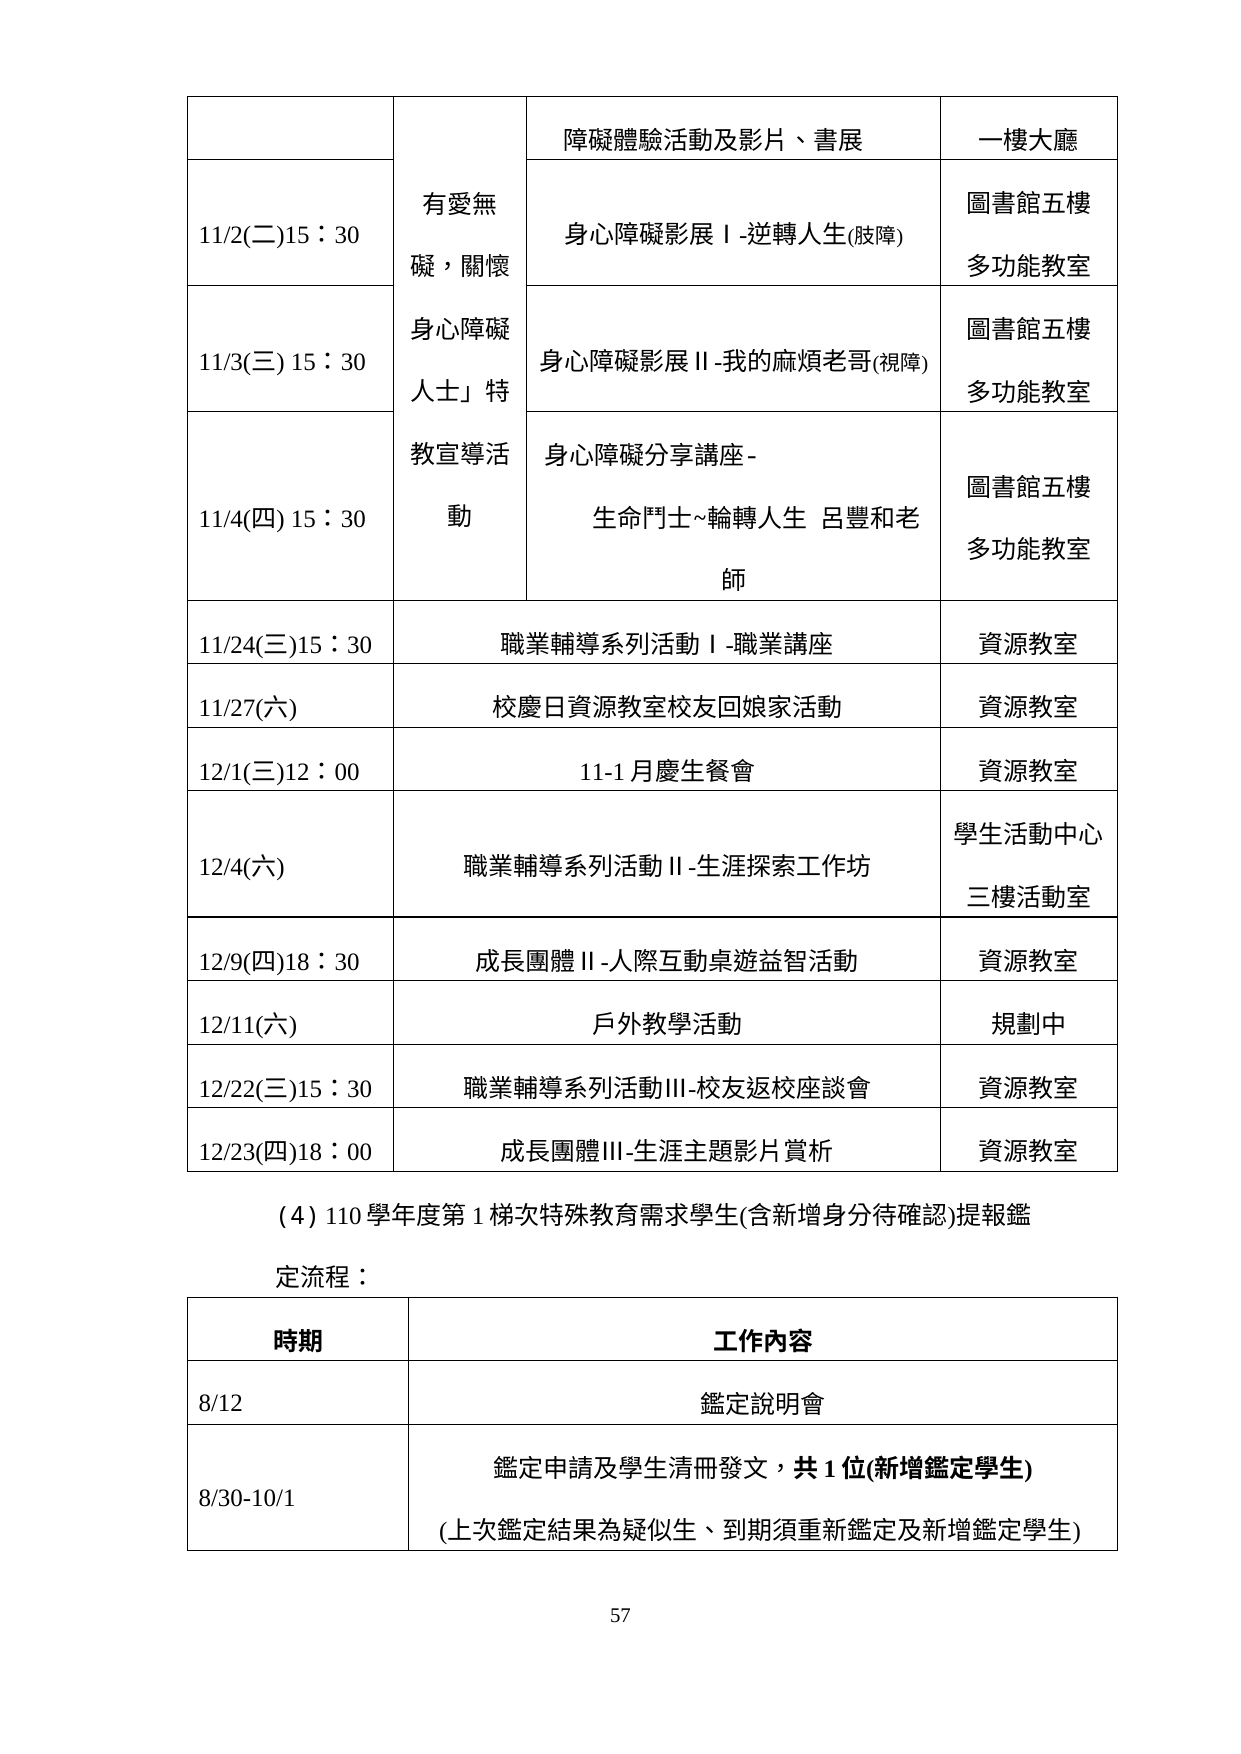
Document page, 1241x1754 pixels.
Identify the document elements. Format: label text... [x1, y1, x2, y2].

table_cell 鑑定申請及學生清冊發文，共1位(新增鑑定學生) (上次鑑定結果為疑似生、到期須重新鑑定及新增鑑定學生) [409, 1425, 1117, 1550]
table_cell 學生活動中心 三樓活動室 [941, 791, 1117, 916]
table_cell 資源教室 [941, 664, 1117, 727]
table_cell 11/2(二)15：30 [188, 160, 393, 285]
table_cell 12/11(六) [188, 981, 393, 1043]
table_header 工作內容 [409, 1298, 1117, 1360]
table_cell 8/30-10/1 [188, 1425, 408, 1550]
table_cell 12/22(三)15：30 [188, 1045, 393, 1107]
table_cell 資源教室 [941, 1108, 1117, 1171]
table_cell 11/4(四) 15：30 [188, 412, 393, 600]
table_cell 職業輔導系列活動Ⅲ-校友返校座談會 [394, 1045, 940, 1107]
table_cell 圖書館五樓 多功能教室 [941, 286, 1117, 411]
table_header 時期 [188, 1298, 408, 1360]
table_cell 12/9(四)18：30 [188, 918, 393, 980]
table_cell 成長團體Ⅱ-人際互動桌遊益智活動 [394, 918, 940, 980]
table_cell 圖書館五樓 多功能教室 [941, 160, 1117, 285]
table_cell 有愛無礙，關懷身心障礙人士」特教宣導活動 [394, 97, 526, 600]
table_cell 職業輔導系列活動Ⅱ-生涯探索工作坊 [394, 791, 940, 916]
table_cell 11/24(三)15：30 [188, 601, 393, 663]
table_cell 資源教室 [941, 728, 1117, 790]
table_cell 資源教室 [941, 601, 1117, 663]
table_cell 12/4(六) [188, 791, 393, 916]
table_cell 職業輔導系列活動Ⅰ-職業講座 [394, 601, 940, 663]
table_cell 12/23(四)18：00 [188, 1108, 393, 1171]
table_cell 身心障礙影展Ⅰ-逆轉人生(肢障) [527, 160, 940, 285]
table_cell 鑑定說明會 [409, 1361, 1117, 1424]
table_cell 12/1(三)12：00 [188, 728, 393, 790]
table_cell 11/3(三) 15：30 [188, 286, 393, 411]
table_cell 規劃中 [941, 981, 1117, 1043]
table_cell 8/12 [188, 1361, 408, 1424]
table_cell 戶外教學活動 [394, 981, 940, 1043]
table_cell 身心障礙影展Ⅱ-我的麻煩老哥(視障) [527, 286, 940, 411]
table_cell 成長團體Ⅲ-生涯主題影片賞析 [394, 1108, 940, 1171]
table_cell 11-1月慶生餐會 [394, 728, 940, 790]
table_cell 資源教室 [941, 1045, 1117, 1107]
table_cell 障礙體驗活動及影片、書展 [527, 97, 940, 159]
table_cell 一樓大廳 [941, 97, 1117, 159]
table_cell 身心障礙分享講座- 生命鬥士~輪轉人生 呂豐和老師 [527, 412, 940, 600]
table_cell 校慶日資源教室校友回娘家活動 [394, 664, 940, 727]
list 110學年度第1梯次特殊教育需求學生(含新增身分待確認)提報鑑定流程： [275, 1172, 1053, 1297]
table_cell 資源教室 [941, 918, 1117, 980]
table_cell 11/27(六) [188, 664, 393, 727]
table_cell [188, 97, 393, 159]
table_cell 圖書館五樓 多功能教室 [941, 412, 1117, 600]
